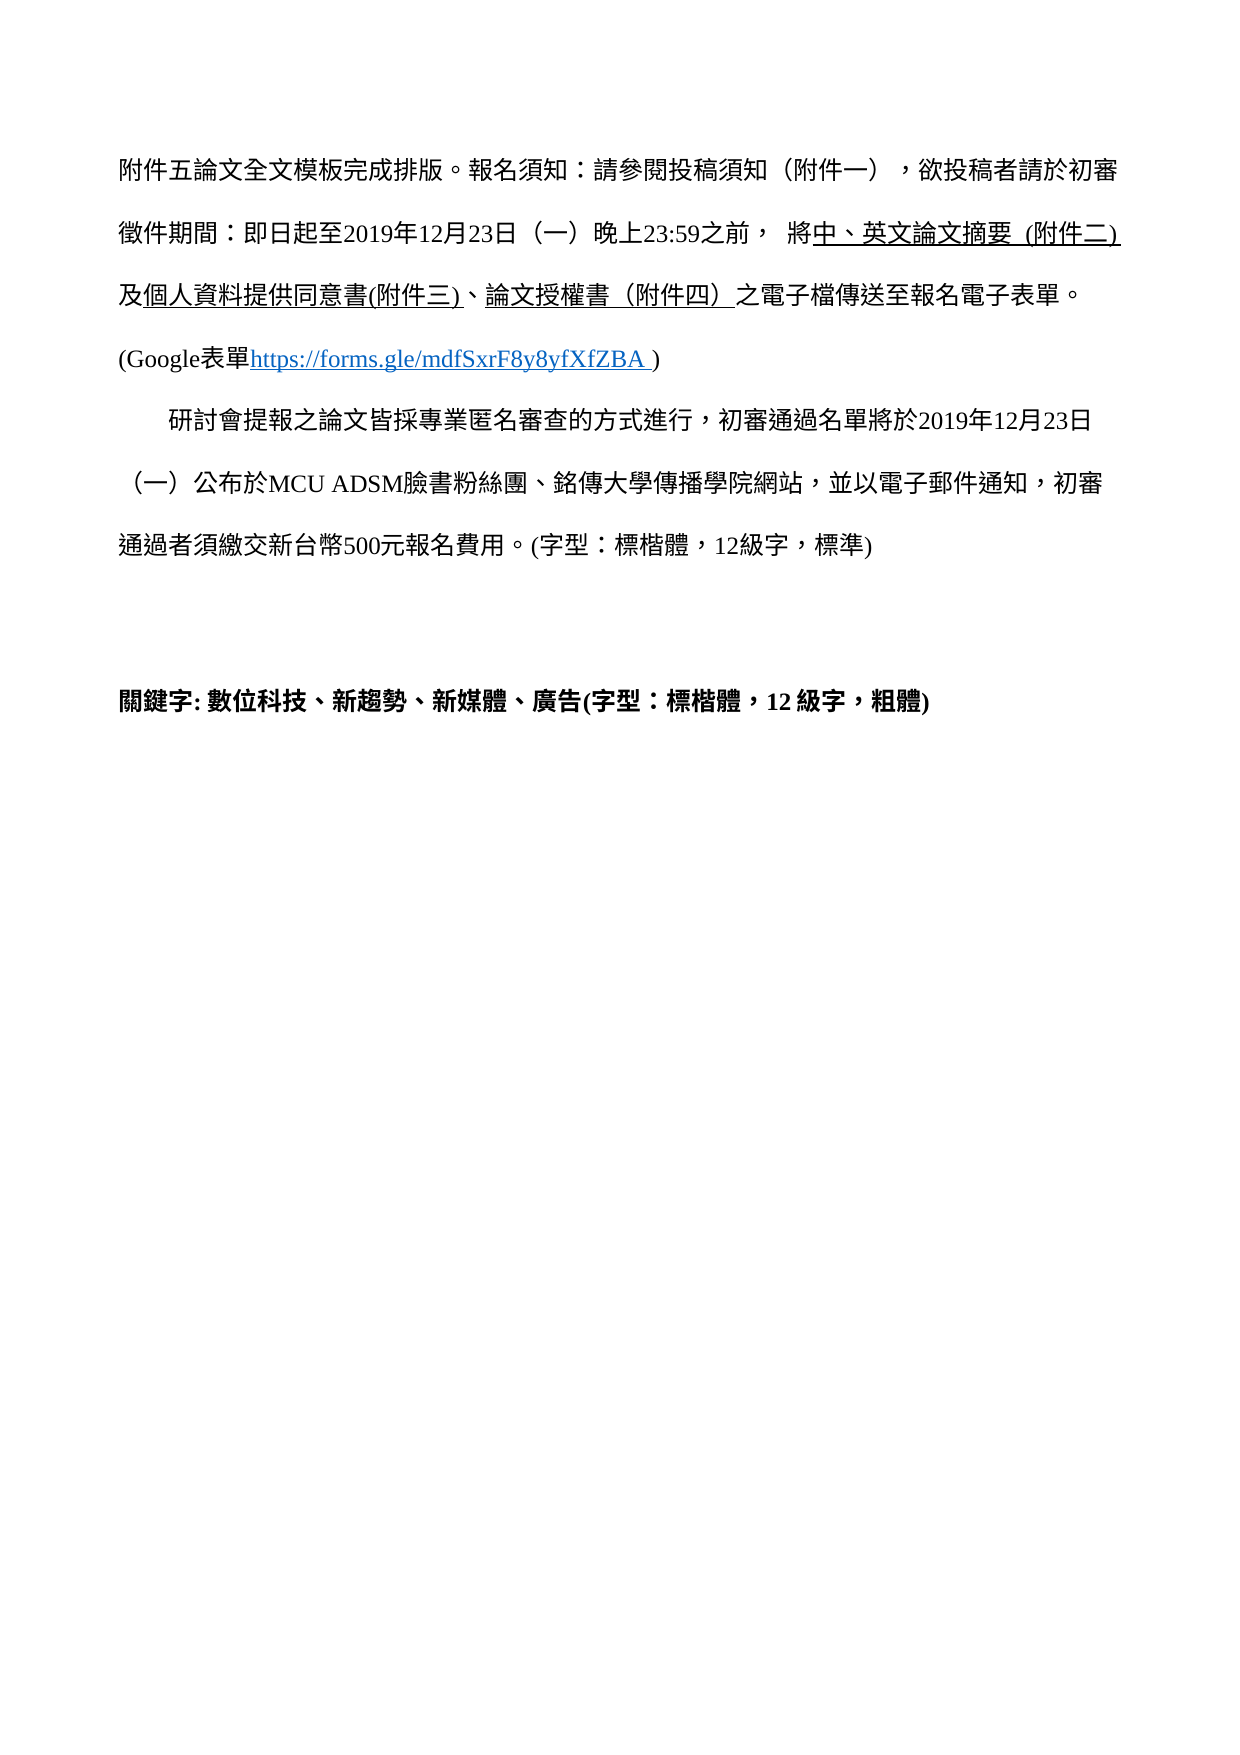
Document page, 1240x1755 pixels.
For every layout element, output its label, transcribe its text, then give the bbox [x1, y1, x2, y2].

text 關鍵字: 數位科技、新趨勢、新媒體、廣告(字型：標楷體，12級字，粗體) [118, 658, 1240, 721]
text 銘傳大學後真相年代中的媒體與閱聽人學術研討會，中英文摘要及論文相關投稿須知含規格說明、參考格式、中英文摘要範例，請參考以下說明：論文摘要投稿截止：2019年12月20日（五），論文摘要初審公告：2019.12.23（一），論文全文投稿截止：2020.01.31（五），論文全文複審公告：2020.02.14（五）。中英文摘要及論文全文規格説明：摘要內容應說明研究問題與目的、研究方法及研究預期，約500字（以一頁為限）以及五個以內之關鍵詞，中英文橫式各一頁。投稿論文全文不得超過10,000 字（含圖片、表格、參考文獻等）。請依附件五論文全文模板完成排版。報名須知：請參閱投稿須知（附件一），欲投稿者請於初審徵件期間：即日起至2019年12月23日（一）晚上23:59之前， 將中、英文論文摘要 (附件二)及個人資料提供同意書(附件三)、論文授權書（附件四）之電子檔傳送至報名電子表單。(Google表單https://forms.gle/mdfSxrF8y8yfXfZBA ) [118, 127, 1121, 377]
text 研討會提報之論文皆採專業匿名審查的方式進行，初審通過名單將於2019年12月23日（一）公布於MCU ADSM臉書粉絲團、銘傳大學傳播學院網站，並以電子郵件通知，初審通過者須繳交新台幣500元報名費用。(字型：標楷體，12級字，標準) [118, 377, 1121, 564]
